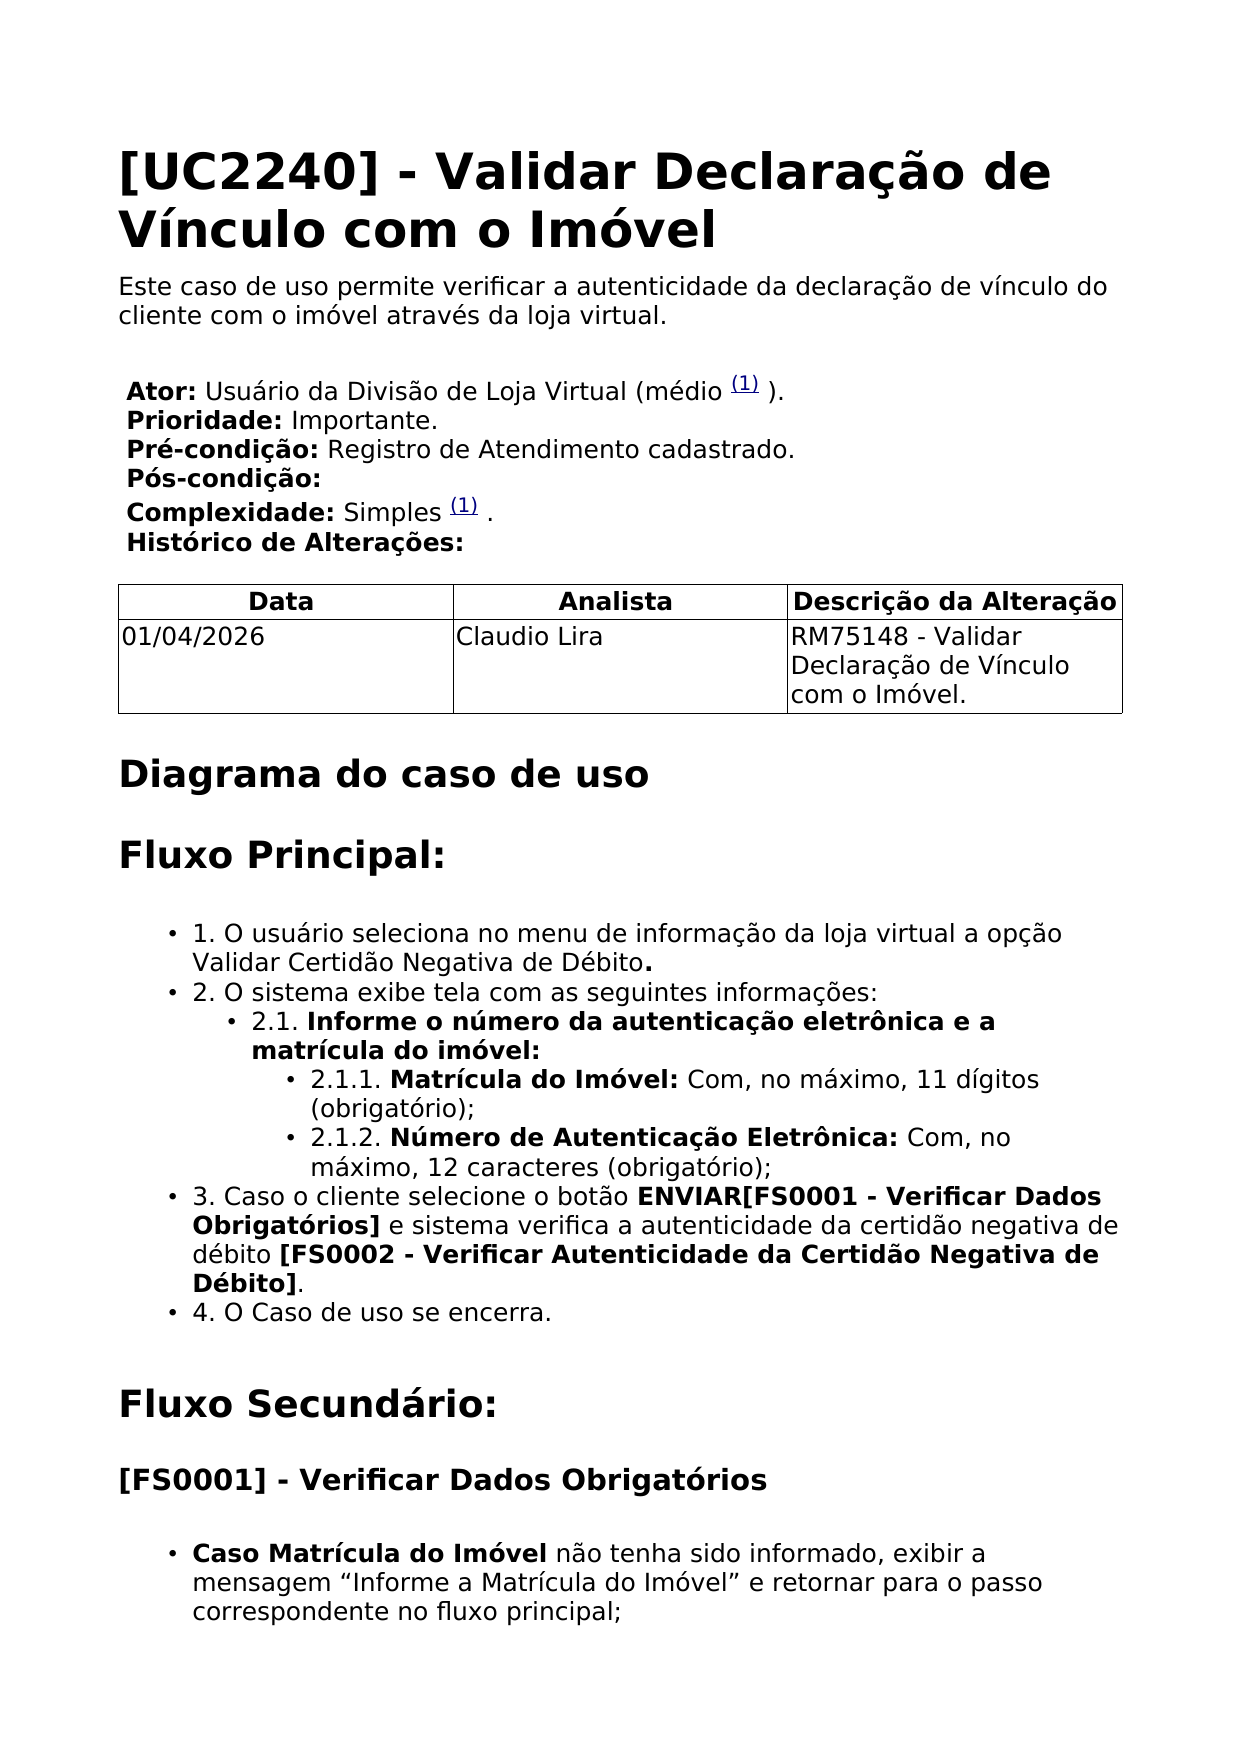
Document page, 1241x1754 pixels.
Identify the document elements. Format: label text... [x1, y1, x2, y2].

table_header Descrição da Alteração [788, 585, 1122, 619]
subtitle [FS0001] - Verificar Dados Obrigatórios [118, 1463, 1122, 1497]
table_cell 01/04/2026 [119, 620, 453, 713]
subtitle Diagrama do caso de uso [118, 753, 1122, 796]
subtitle Fluxo Secundário: [118, 1382, 1122, 1426]
list 2.1.1. Matrícula do Imóvel: Com, no máximo, 11 dígitos (obrigatório); [295, 1065, 1122, 1123]
list Caso Matrícula do Imóvel não tenha sido informado, exibir a mensagem “Informe a Matrícula do Imóvel” e retornar para o passo correspondente no fluxo principal; [177, 1539, 1122, 1627]
list 1. O usuário seleciona no menu de informação da loja virtual a opção Validar Certidão Negativa de Débito. [177, 919, 1122, 978]
subtitle Fluxo Principal: [118, 834, 1122, 877]
table_cell RM75148 - Validar Declaração de Vínculo com o Imóvel. [788, 620, 1122, 713]
list 2. O sistema exibe tela com as seguintes informações: [177, 978, 1122, 1007]
list 3. Caso o cliente selecione o botão ENVIAR[FS0001 - Verificar Dados Obrigatórios] e sistema verifica a autenticidade da certidão negativa de débito [FS0002 - Verificar Autenticidade da Certidão Negativa de Débito]. [177, 1182, 1122, 1298]
table_cell Claudio Lira [454, 620, 787, 713]
list 4. O Caso de uso se encerra. [177, 1298, 1122, 1328]
table_header Data [119, 585, 453, 619]
table_header Analista [454, 585, 787, 619]
list 2.1.2. Número de Autenticação Eletrônica: Com, no máximo, 12 caracteres (obrigatório); [295, 1123, 1122, 1182]
list 2.1. Informe o número da autenticação eletrônica e a matrícula do imóvel: [236, 1007, 1122, 1065]
subtitle [UC2240] - Validar Declaração de Vínculo com o Imóvel [118, 143, 1122, 259]
text Este caso de uso permite verificar a autenticidade da declaração de vínculo do cliente com o imóvel através da loja virtual. [118, 272, 1122, 330]
text Ator: Usuário da Divisão de Loja Virtual (médio (1) ). Prioridade: Importante. Pré-condição: Registro de Atendimento cadastrado. Pós-condição: Complexidade: Simples (1) . Histórico de Alterações: [118, 343, 1122, 557]
